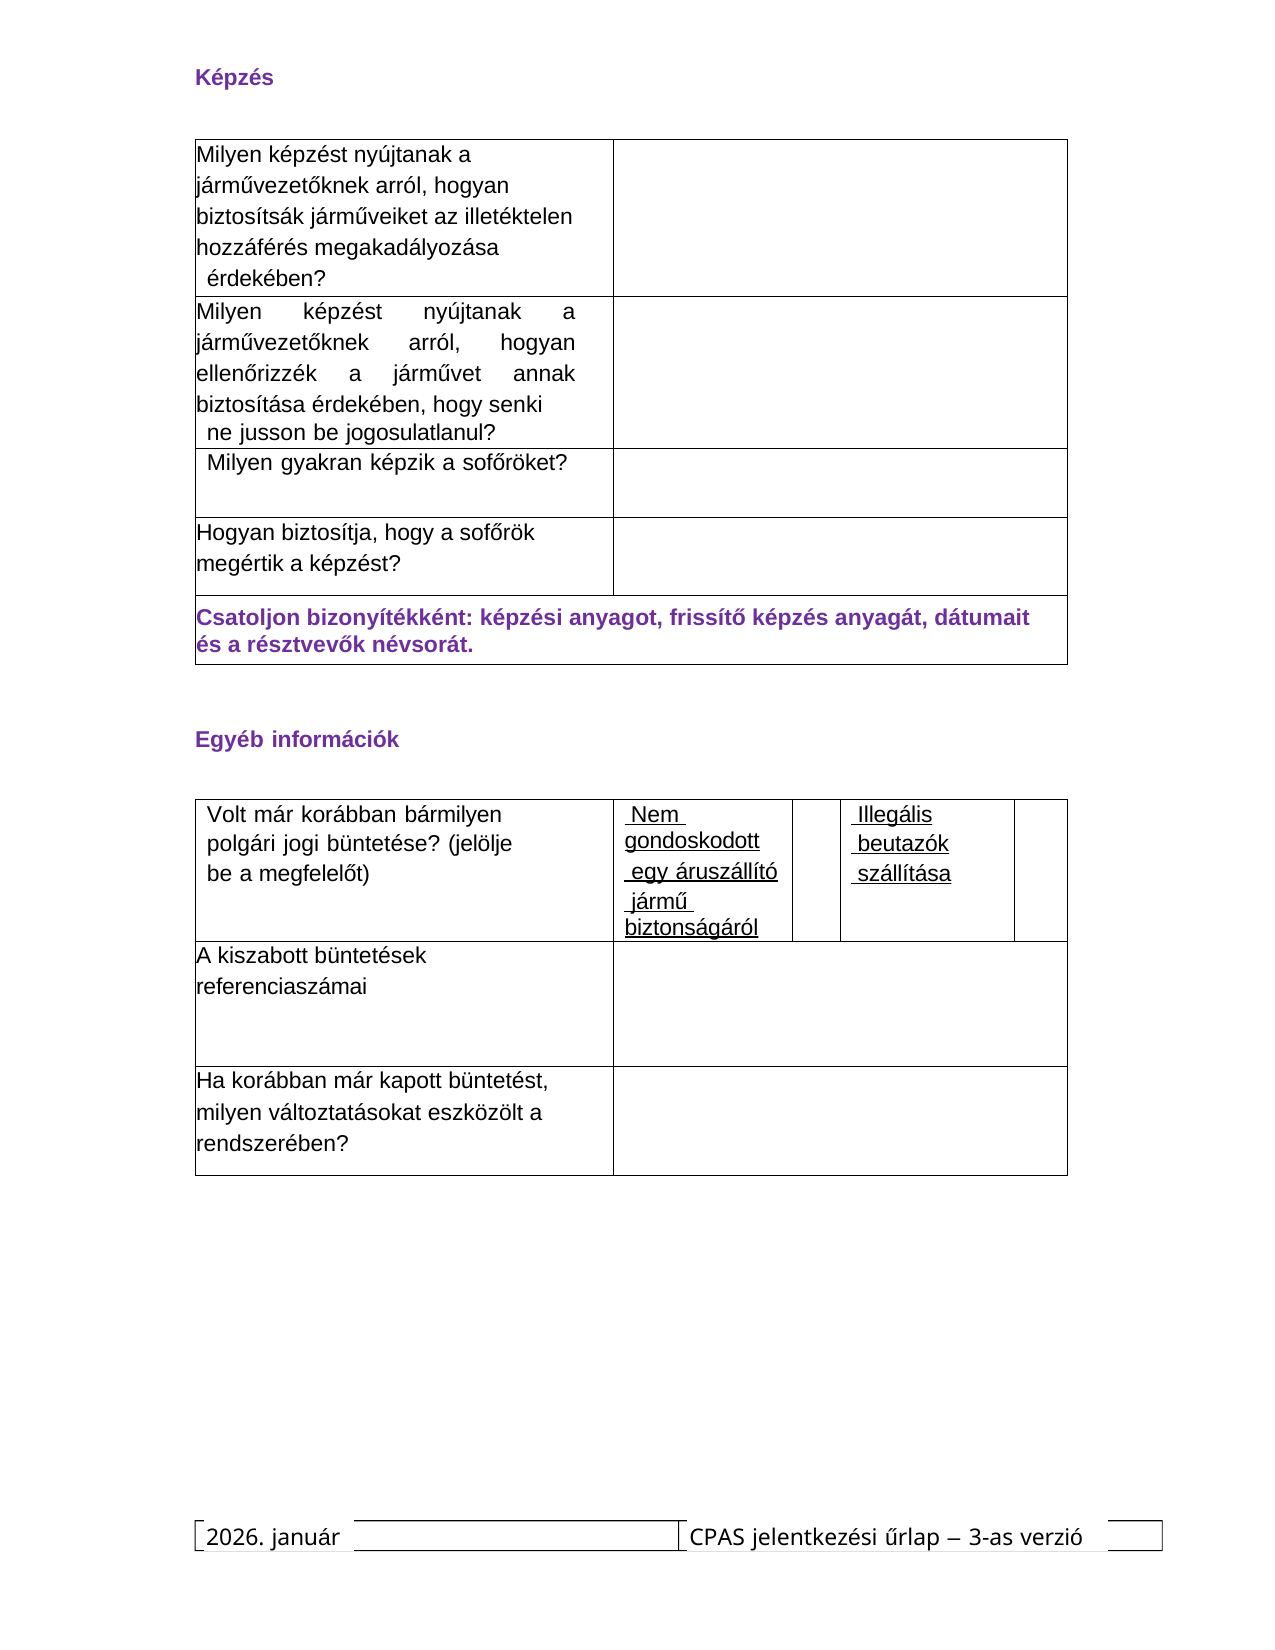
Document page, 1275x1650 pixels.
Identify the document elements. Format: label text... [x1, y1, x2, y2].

table_cell [196, 888, 613, 941]
table_header Nem gondoskodott [614, 800, 792, 857]
table_cell be a megfelelőt) [196, 858, 613, 888]
table_cell [614, 297, 1067, 448]
table_cell A kiszabott büntetések referenciaszámai [196, 942, 613, 1066]
table_cell [614, 518, 1067, 595]
table_cell [841, 888, 1014, 941]
table_cell Ha korábban már kapott büntetést, milyen változtatásokat eszközölt a rendszerében? [196, 1067, 613, 1175]
table_header [1015, 800, 1067, 941]
table_header [614, 140, 1067, 296]
table_cell [614, 449, 1067, 517]
table_cell Csatoljon bizonyítékként: képzési anyagot, frissítő képzés anyagát, dátumait és a résztvevők névsorát. [196, 596, 1067, 664]
table_header [793, 800, 840, 941]
table_header Volt már korábban bármilyen polgári jogi büntetése? (jelölje [196, 800, 613, 857]
table_cell szállítása [841, 858, 1014, 888]
table_cell jármű biztonságáról [614, 888, 792, 941]
text Egyéb információk [195, 726, 1087, 752]
table_cell Milyen képzést nyújtanak a járművezetőknek arról, hogyan ellenőrizzék a járművet annak biztosítása érdekében, hogy senki ne jusson be jogosulatlanul? [196, 297, 613, 448]
table_cell egy áruszállító [614, 858, 792, 888]
table_header Illegális beutazók [841, 800, 1014, 857]
table_cell Milyen gyakran képzik a sofőröket? [196, 449, 613, 517]
table_cell [614, 942, 1067, 1066]
text Képzés [195, 64, 1087, 90]
table_header Milyen képzést nyújtanak a járművezetőknek arról, hogyan biztosítsák járműveiket az illetéktelen hozzáférés megakadályozása érdekében? [196, 140, 613, 296]
table_cell [614, 1067, 1067, 1175]
table_cell Hogyan biztosítja, hogy a sofőrök megértik a képzést? [196, 518, 613, 595]
